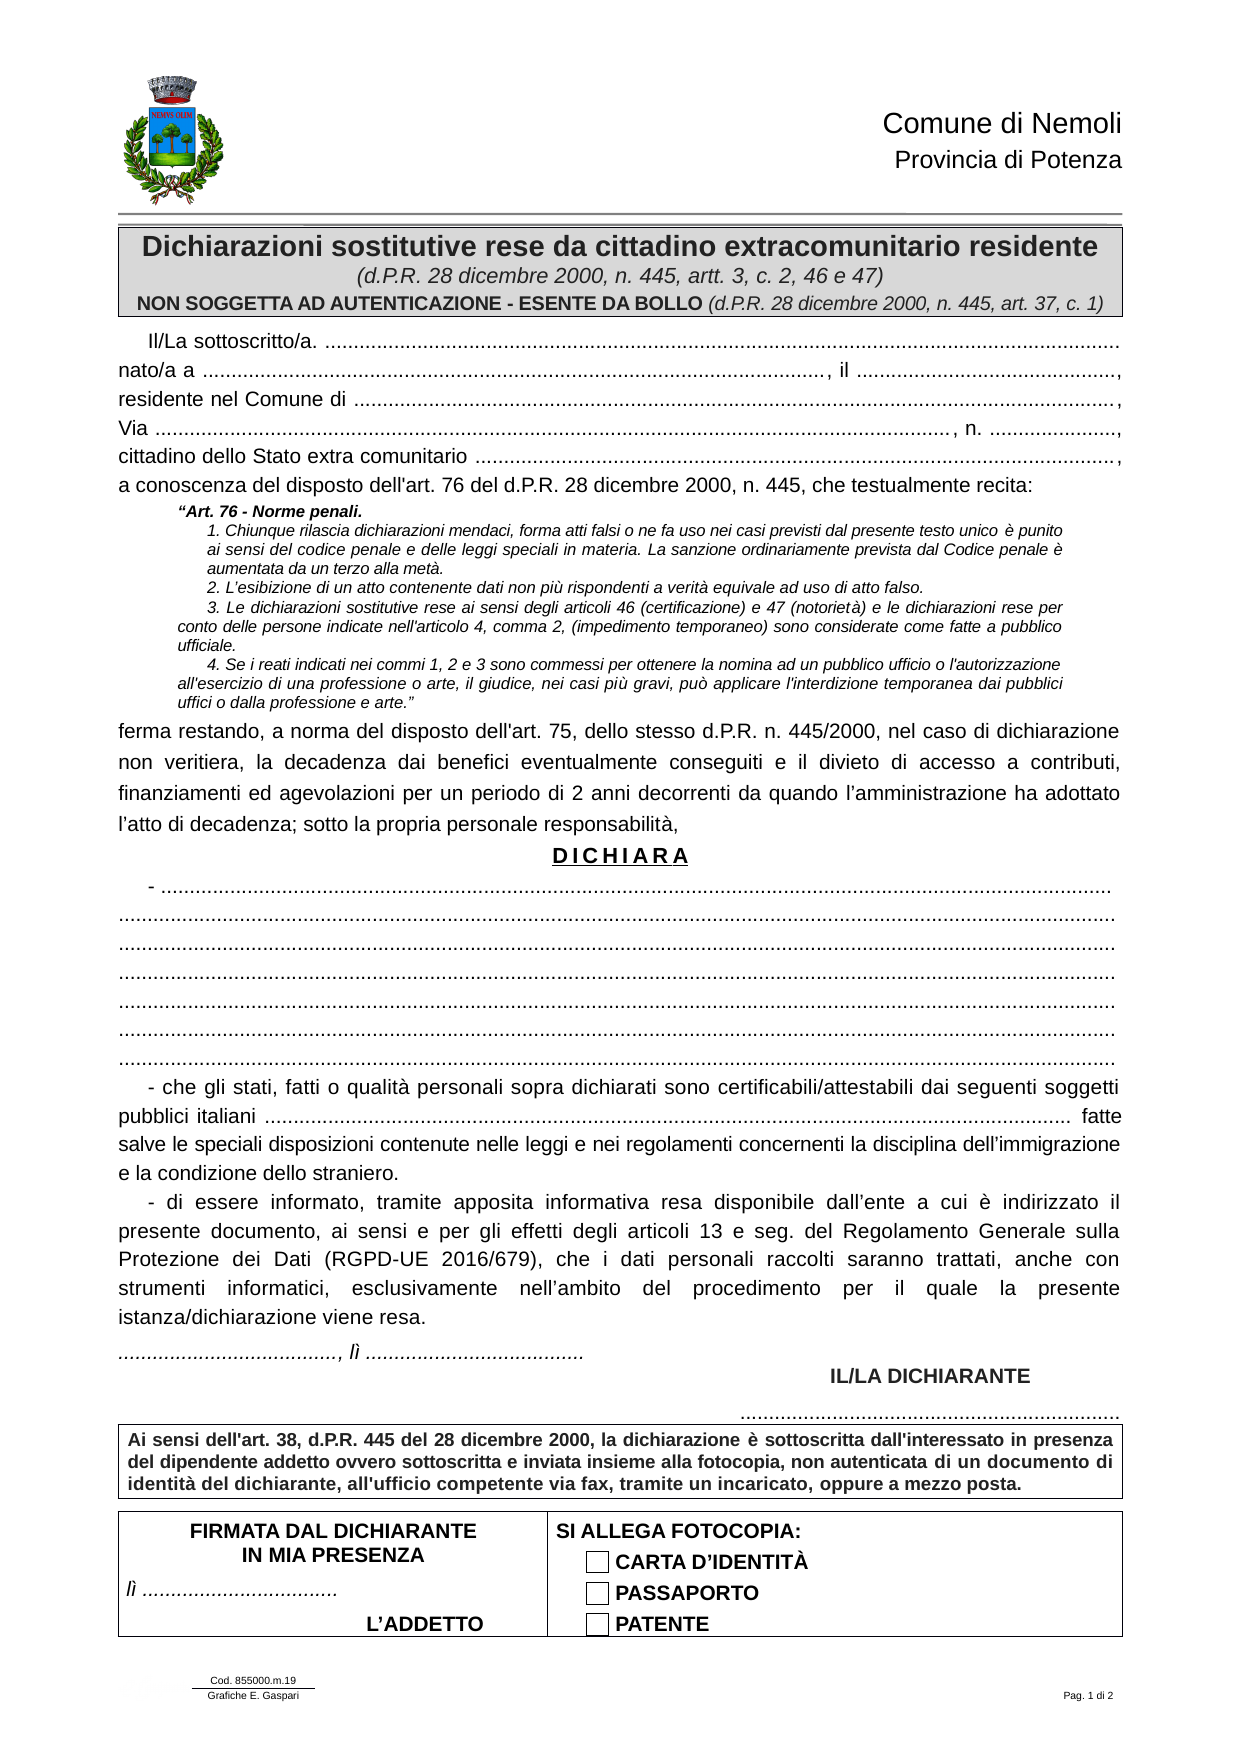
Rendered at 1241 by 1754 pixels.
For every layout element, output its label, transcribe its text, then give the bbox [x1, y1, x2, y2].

text 1. Chiunque rilascia dichiarazioni mendaci, forma atti falsi o ne fa uso nei casi previsti dal presente testo unico è punito ai sensi del codice penale e delle leggi speciali in materia. La sanzione ordinariamente prevista dal Codice penale è aumentata da un terzo alla metà. [207, 521, 1063, 578]
table_header SI ALLEGA FOTOCOPIA: CARTA D’IDENTITÀ PASSAPORTO PATENTE [548, 1512, 1122, 1636]
text DICHIARA [118, 843, 1122, 868]
text ............................................................................................................................................................................. [118, 931, 1122, 955]
text ......................................, lì ...................................... [118, 1340, 1122, 1364]
text IL/LA DICHIARANTE [738, 1364, 1122, 1388]
text ............................................................................................................................................................................. [118, 988, 1122, 1012]
text - di essere informato, tramite apposita informativa resa disponibile dall’ente a cui è indirizzato il presente documento, ai sensi e per gli effetti degli articoli 13 e seg. del Regolamento Generale sulla Protezione dei Dati (RGPD-UE 2016/679), che i dati personali raccolti saranno trattati, anche con strumenti informatici, esclusivamente nell’ambito del procedimento per il quale la presente istanza/dichiarazione viene resa. [118, 1190, 1122, 1329]
table_header Ai sensi dell'art. 38, d.P.R. 445 del 28 dicembre 2000, la dichiarazione è sottoscritta dall'interessato in presenza del dipendente addetto ovvero sottoscritta e inviata insieme alla fotocopia, non autenticata di un documento di identità del dichiarante, all'ufficio competente via fax, tramite un incaricato, oppure a mezzo posta. [119, 1425, 1122, 1498]
text ............................................................................................................................................................................. [118, 1017, 1122, 1041]
text 2. L’esibizione di un atto contenente dati non più rispondenti a verità equivale ad uso di atto falso. [177, 578, 1063, 597]
text .................................................................. [738, 1400, 1122, 1424]
text Il/La sottoscritto/a. .......................................................................................................................................... nato/a a ............................................................................................................, il ............................................., residente nel Comune di ...................................................................................................................................., Via .........................................................................................................................................., n. ......................, cittadino dello Stato extra comunitario ..............................................................................................................., a conoscenza del disposto dell'art. 76 del d.P.R. 28 dicembre 2000, n. 445, che testualmente recita: [118, 329, 1122, 497]
text - che gli stati, fatti o qualità personali sopra dichiarati sono certificabili/attestabili dai seguenti soggetti pubblici italiani ............................................................................................................................................ fatte salve le speciali disposizioni contenute nelle leggi e nei regolamenti concernenti la disciplina dell’immigrazione e la condizione dello straniero. [118, 1075, 1122, 1185]
text ferma restando, a norma del disposto dell'art. 75, dello stesso d.P.R. n. 445/2000, nel caso di dichiarazione non veritiera, la decadenza dai benefici eventualmente conseguiti e il divieto di accesso a contributi, finanziamenti ed agevolazioni per un periodo di 2 anni decorrenti da quando l’amministrazione ha adottato l’atto di decadenza; sotto la propria personale responsabilità, [118, 719, 1122, 836]
text Comune di Nemoli [224, 106, 1122, 140]
table_header FIRMATA DAL DICHIARANTE IN MIA PRESENZA lì .................................. L’ADDETTO [119, 1512, 547, 1636]
text ............................................................................................................................................................................. [118, 902, 1122, 926]
text 4. Se i reati indicati nei commi 1, 2 e 3 sono commessi per ottenere la nomina ad un pubblico ufficio o l'autorizzazione all'esercizio di una professione o arte, il giudice, nei casi più gravi, può applicare l'interdizione temporanea dai pubblici uffici o dalla professione e arte.” [177, 655, 1063, 712]
text 3. Le dichiarazioni sostitutive rese ai sensi degli articoli 46 (certificazione) e 47 (notorietà) e le dichiarazioni rese per conto delle persone indicate nell'articolo 4, comma 2, (impedimento temporaneo) sono considerate come fatte a pubblico ufficiale. [177, 597, 1063, 655]
text ............................................................................................................................................................................. [118, 960, 1122, 984]
text ............................................................................................................................................................................. [118, 1046, 1122, 1070]
text - ..................................................................................................................................................................... [118, 873, 1122, 897]
picture [122, 76, 224, 207]
table_header Dichiarazioni sostitutive rese da cittadino extracomunitario residente (d.P.R. 28 dicembre 2000, n. 445, artt. 3, c. 2, 46 e 47) NON SOGGETTA AD AUTENTICAZIONE - ESENTE DA BOLLO (d.P.R. 28 dicembre 2000, n. 445, art. 37, c. 1) [119, 228, 1122, 316]
text “Art. 76 - Norme penali. [177, 502, 1063, 521]
text Provincia di Potenza [224, 145, 1122, 174]
